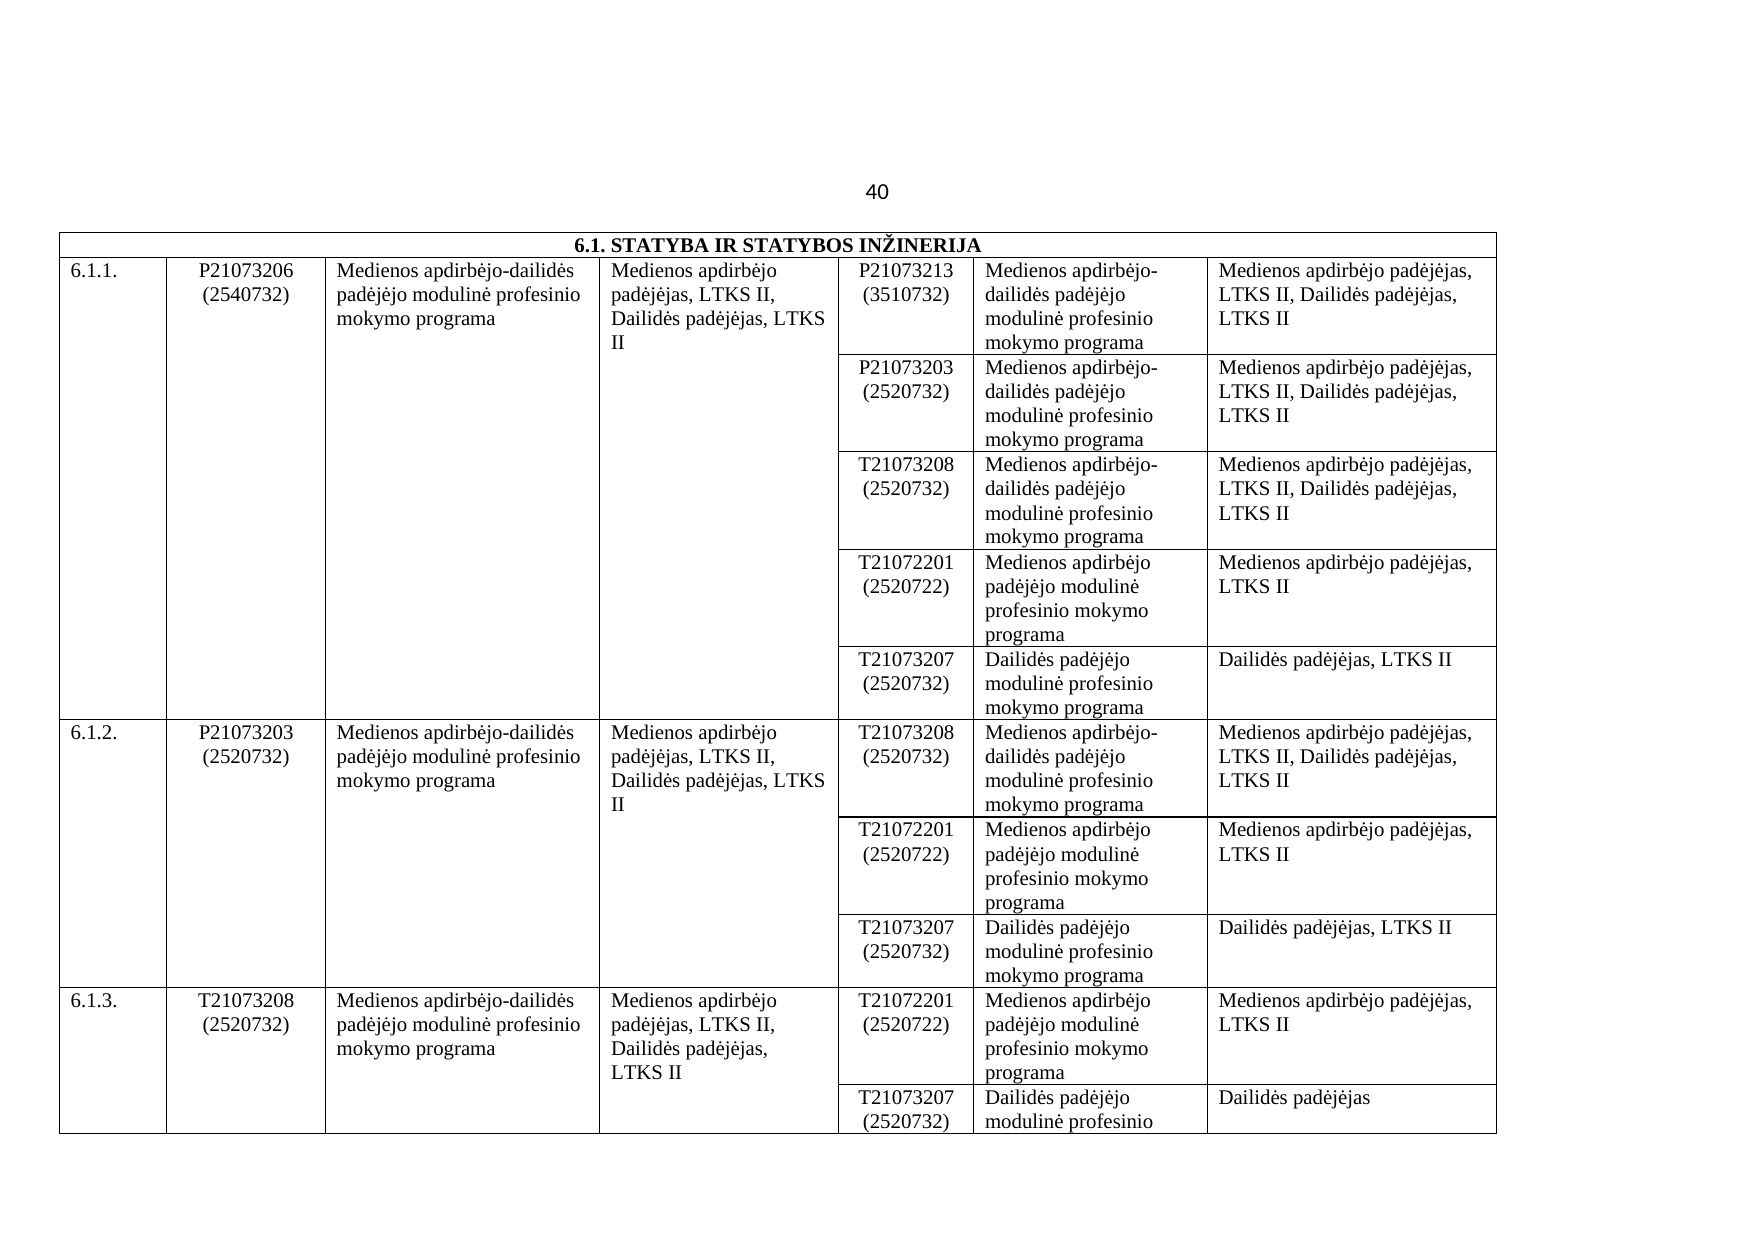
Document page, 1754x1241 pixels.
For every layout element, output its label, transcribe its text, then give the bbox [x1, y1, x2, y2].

table_cell Dailidės padėjėjas, LTKS II [1208, 915, 1496, 987]
table_cell T21073207 (2520732) [839, 915, 973, 987]
table_cell Medienos apdirbėjo-dailidės padėjėjo modulinė profesinio mokymo programa [974, 452, 1207, 548]
table_cell P21073203 (2520732) [839, 355, 973, 451]
table_cell Medienos apdirbėjo padėjėjas, LTKS II, Dailidės padėjėjas, LTKS II [1208, 355, 1496, 451]
table_cell Medienos apdirbėjo padėjėjo modulinė profesinio mokymo programa [974, 818, 1207, 914]
table_cell Medienos apdirbėjo padėjėjas, LTKS II [1208, 818, 1496, 914]
table_cell Medienos apdirbėjo padėjėjas, LTKS II, Dailidės padėjėjas, LTKS II [1208, 452, 1496, 548]
table_cell Medienos apdirbėjo-dailidės padėjėjo modulinė profesinio mokymo programa [326, 988, 599, 1133]
table_cell T21073207 (2520732) [839, 647, 973, 719]
table_cell Medienos apdirbėjo padėjėjas, LTKS II, Dailidės padėjėjas, LTKS II [600, 258, 838, 719]
table_cell Dailidės padėjėjo modulinė profesinio mokymo programa [974, 647, 1207, 719]
table_cell P21073203 (2520732) [167, 720, 325, 987]
table_cell T21073208 (2520732) [839, 452, 973, 548]
table_cell T21072201 (2520722) [839, 988, 973, 1084]
table_cell T21072201 (2520722) [839, 818, 973, 914]
table_cell Medienos apdirbėjo-dailidės padėjėjo modulinė profesinio mokymo programa [974, 720, 1207, 816]
table_cell Medienos apdirbėjo padėjėjas, LTKS II, Dailidės padėjėjas, LTKS II [1208, 258, 1496, 354]
table_cell T21073208 (2520732) [167, 988, 325, 1133]
table_cell T21073207 (2520732) [839, 1085, 973, 1133]
table_cell Medienos apdirbėjo padėjėjas, LTKS II [1208, 550, 1496, 646]
table_cell T21072201 (2520722) [839, 550, 973, 646]
table_cell Medienos apdirbėjo-dailidės padėjėjo modulinė profesinio mokymo programa [326, 720, 599, 987]
table_cell Dailidės padėjėjo modulinė profesinio [974, 1085, 1207, 1133]
table_cell Medienos apdirbėjo-dailidės padėjėjo modulinė profesinio mokymo programa [974, 258, 1207, 354]
table_cell 6.1.3. [60, 988, 166, 1133]
table_cell Medienos apdirbėjo-dailidės padėjėjo modulinė profesinio mokymo programa [326, 258, 599, 719]
table_cell T21073208 (2520732) [839, 720, 973, 816]
table_cell Dailidės padėjėjas [1208, 1085, 1496, 1133]
table_cell Medienos apdirbėjo padėjėjo modulinė profesinio mokymo programa [974, 988, 1207, 1084]
table_cell Medienos apdirbėjo padėjėjo modulinė profesinio mokymo programa [974, 550, 1207, 646]
table_cell Medienos apdirbėjo padėjėjas, LTKS II, Dailidės padėjėjas, LTKS II [600, 720, 838, 987]
table_cell 6.1.2. [60, 720, 166, 987]
table_cell P21073206 (2540732) [167, 258, 325, 719]
table_cell P21073213 (3510732) [839, 258, 973, 354]
table_cell Medienos apdirbėjo padėjėjas, LTKS II [1208, 988, 1496, 1084]
table_cell Medienos apdirbėjo padėjėjas, LTKS II, Dailidės padėjėjas, LTKS II [1208, 720, 1496, 816]
table_cell Medienos apdirbėjo padėjėjas, LTKS II, Dailidės padėjėjas, LTKS II [600, 988, 838, 1133]
table_cell 6.1.1. [60, 258, 166, 719]
table_cell Dailidės padėjėjo modulinė profesinio mokymo programa [974, 915, 1207, 987]
table_cell Medienos apdirbėjo-dailidės padėjėjo modulinė profesinio mokymo programa [974, 355, 1207, 451]
table_cell 6.1. STATYBA IR STATYBOS INŽINERIJA [60, 233, 1496, 257]
table_cell Dailidės padėjėjas, LTKS II [1208, 647, 1496, 719]
